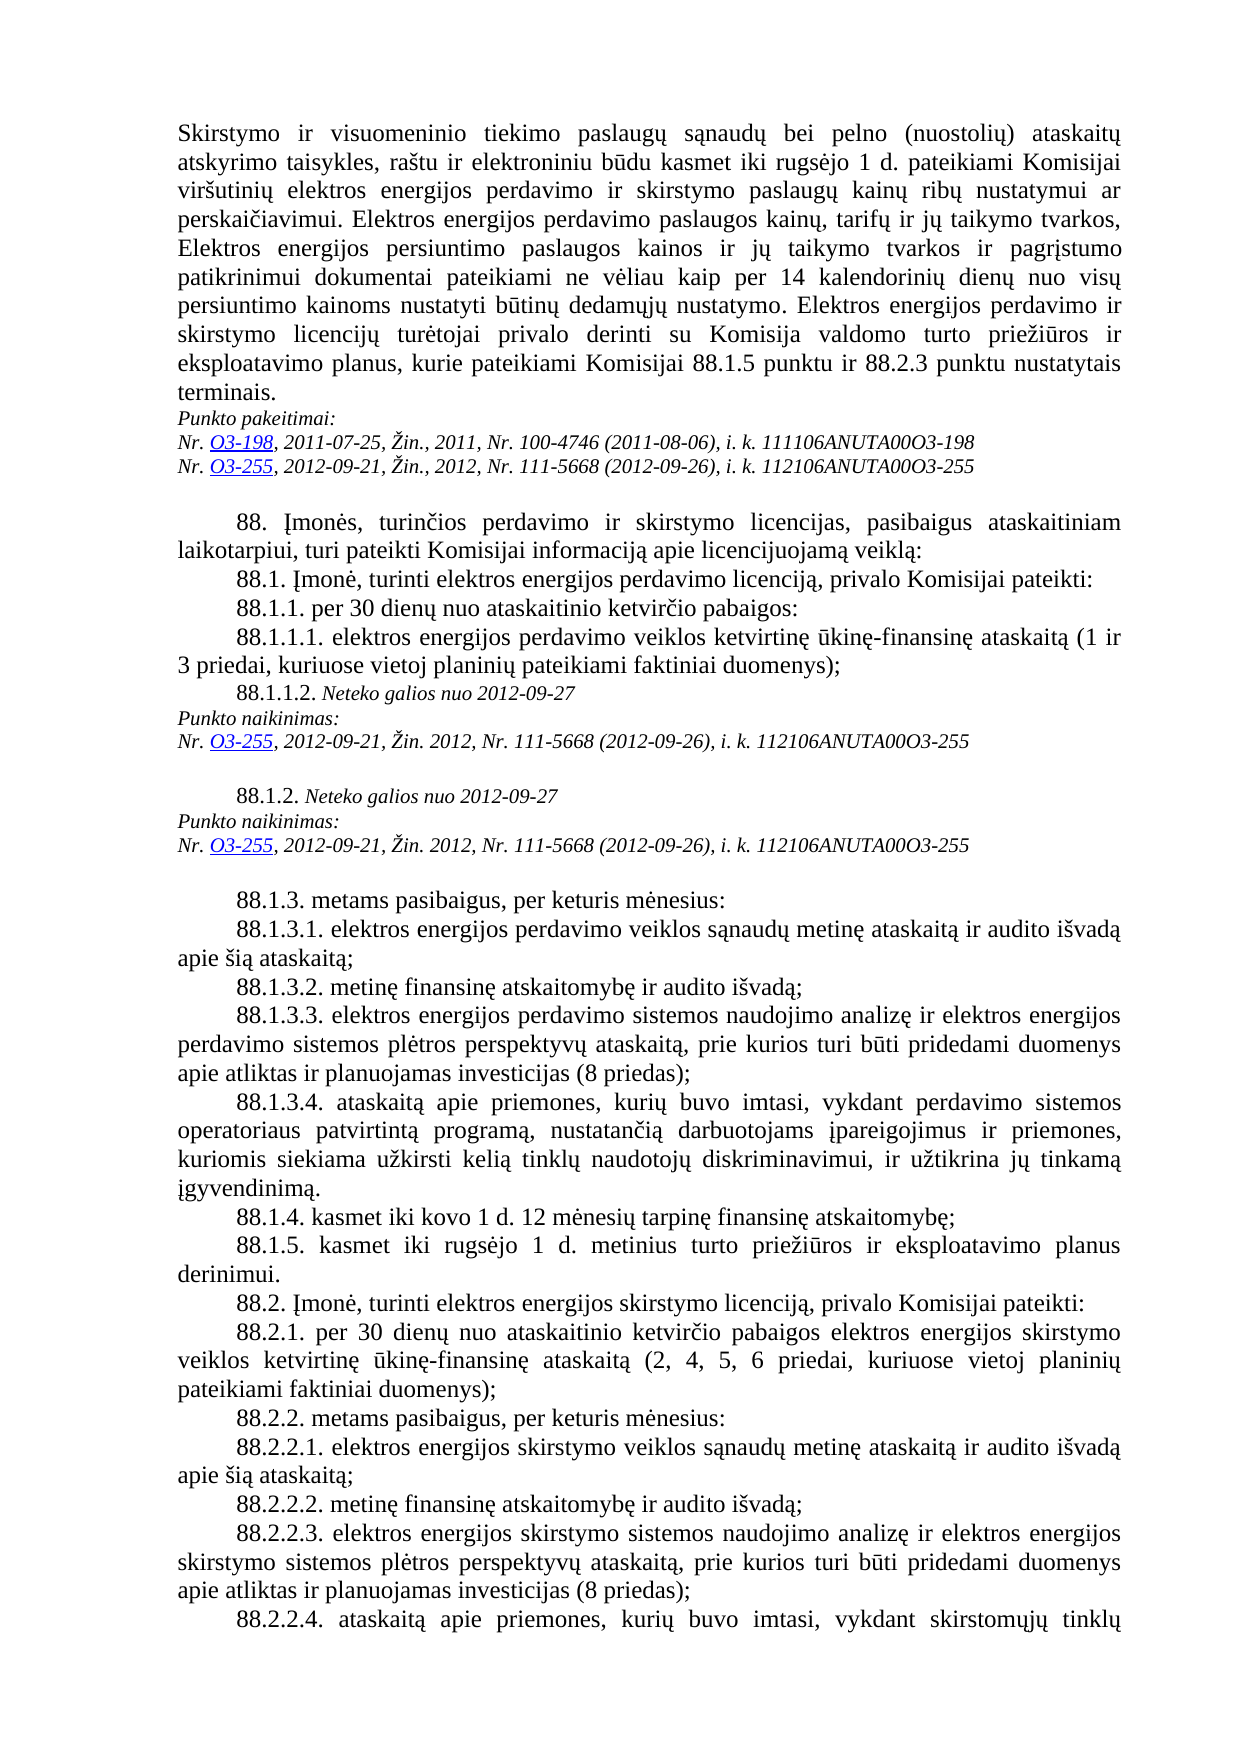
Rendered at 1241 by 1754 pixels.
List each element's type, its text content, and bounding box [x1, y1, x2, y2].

text Punkto naikinimas: [177, 705, 1122, 729]
text 88.1.1. per 30 dienų nuo ataskaitinio ketvirčio pabaigos: [177, 593, 1122, 622]
text 88.1.2. Neteko galios nuo 2012-09-27 [177, 782, 1122, 809]
text 88.2.2. metams pasibaigus, per keturis mėnesius: [177, 1403, 1122, 1432]
text 88.1.3.2. metinę finansinę atskaitomybę ir audito išvadą; [177, 972, 1122, 1001]
text 88.2.2.3. elektros energijos skirstymo sistemos naudojimo analizę ir elektros energijos skirstymo sistemos plėtros perspektyvų ataskaitą, prie kurios turi būti pridedami duomenys apie atliktas ir planuojamas investicijas (8 priedas); [177, 1518, 1122, 1604]
text 88.1.5. kasmet iki rugsėjo 1 d. metinius turto priežiūros ir eksploatavimo planus derinimui. [177, 1231, 1122, 1288]
text Skirstymo ir visuomeninio tiekimo paslaugų sąnaudų bei pelno (nuostolių) ataskaitų atskyrimo taisykles, raštu ir elektroniniu būdu kasmet iki rugsėjo 1 d. pateikiami Komisijai viršutinių elektros energijos perdavimo ir skirstymo paslaugų kainų ribų nustatymui ar perskaičiavimui. Elektros energijos perdavimo paslaugos kainų, tarifų ir jų taikymo tvarkos, Elektros energijos persiuntimo paslaugos kainos ir jų taikymo tvarkos ir pagrįstumo patikrinimui dokumentai pateikiami ne vėliau kaip per 14 kalendorinių dienų nuo visų persiuntimo kainoms nustatyti būtinų dedamųjų nustatymo. Elektros energijos perdavimo ir skirstymo licencijų turėtojai privalo derinti su Komisija valdomo turto priežiūros ir eksploatavimo planus, kurie pateikiami Komisijai 88.1.5 punktu ir 88.2.3 punktu nustatytais terminais. [177, 118, 1122, 406]
text 88.1.4. kasmet iki kovo 1 d. 12 mėnesių tarpinę finansinę atskaitomybę; [177, 1202, 1122, 1231]
text 88.1.3.4. ataskaitą apie priemones, kurių buvo imtasi, vykdant perdavimo sistemos operatoriaus patvirtintą programą, nustatančią darbuotojams įpareigojimus ir priemones, kuriomis siekiama užkirsti kelią tinklų naudotojų diskriminavimui, ir užtikrina jų tinkamą įgyvendinimą. [177, 1087, 1122, 1202]
text 88. Įmonės, turinčios perdavimo ir skirstymo licencijas, pasibaigus ataskaitiniam laikotarpiui, turi pateikti Komisijai informaciją apie licencijuojamą veiklą: [177, 507, 1122, 564]
text 88.2.2.2. metinę finansinę atskaitomybę ir audito išvadą; [177, 1489, 1122, 1518]
text 88.1.1.2. Neteko galios nuo 2012-09-27 [177, 679, 1122, 705]
text 88.1. Įmonė, turinti elektros energijos perdavimo licenciją, privalo Komisijai pateikti: [177, 564, 1122, 593]
text 88.1.1.1. elektros energijos perdavimo veiklos ketvirtinę ūkinę-finansinę ataskaitą (1 ir 3 priedai, kuriuose vietoj planinių pateikiami faktiniai duomenys); [177, 622, 1122, 679]
text Nr. O3-198, 2011-07-25, Žin., 2011, Nr. 100-4746 (2011-08-06), i. k. 111106ANUTA00O3-198 [177, 430, 1122, 454]
text Nr. O3-255, 2012-09-21, Žin., 2012, Nr. 111-5668 (2012-09-26), i. k. 112106ANUTA00O3-255 [177, 454, 1122, 478]
text Punkto pakeitimai: [177, 406, 1122, 430]
text 88.1.3.3. elektros energijos perdavimo sistemos naudojimo analizę ir elektros energijos perdavimo sistemos plėtros perspektyvų ataskaitą, prie kurios turi būti pridedami duomenys apie atliktas ir planuojamas investicijas (8 priedas); [177, 1001, 1122, 1087]
text 88.1.3. metams pasibaigus, per keturis mėnesius: [177, 886, 1122, 914]
text 88.2.2.4. ataskaitą apie priemones, kurių buvo imtasi, vykdant skirstomųjų tinklų [177, 1604, 1122, 1633]
text 88.2. Įmonė, turinti elektros energijos skirstymo licenciją, privalo Komisijai pateikti: [177, 1288, 1122, 1317]
text 88.1.3.1. elektros energijos perdavimo veiklos sąnaudų metinę ataskaitą ir audito išvadą apie šią ataskaitą; [177, 914, 1122, 972]
text Punkto naikinimas: [177, 809, 1122, 833]
text Nr. O3-255, 2012-09-21, Žin. 2012, Nr. 111-5668 (2012-09-26), i. k. 112106ANUTA00O3-255 [177, 729, 1122, 753]
text 88.2.1. per 30 dienų nuo ataskaitinio ketvirčio pabaigos elektros energijos skirstymo veiklos ketvirtinę ūkinę-finansinę ataskaitą (2, 4, 5, 6 priedai, kuriuose vietoj planinių pateikiami faktiniai duomenys); [177, 1317, 1122, 1403]
text Nr. O3-255, 2012-09-21, Žin. 2012, Nr. 111-5668 (2012-09-26), i. k. 112106ANUTA00O3-255 [177, 833, 1122, 857]
text 88.2.2.1. elektros energijos skirstymo veiklos sąnaudų metinę ataskaitą ir audito išvadą apie šią ataskaitą; [177, 1432, 1122, 1489]
